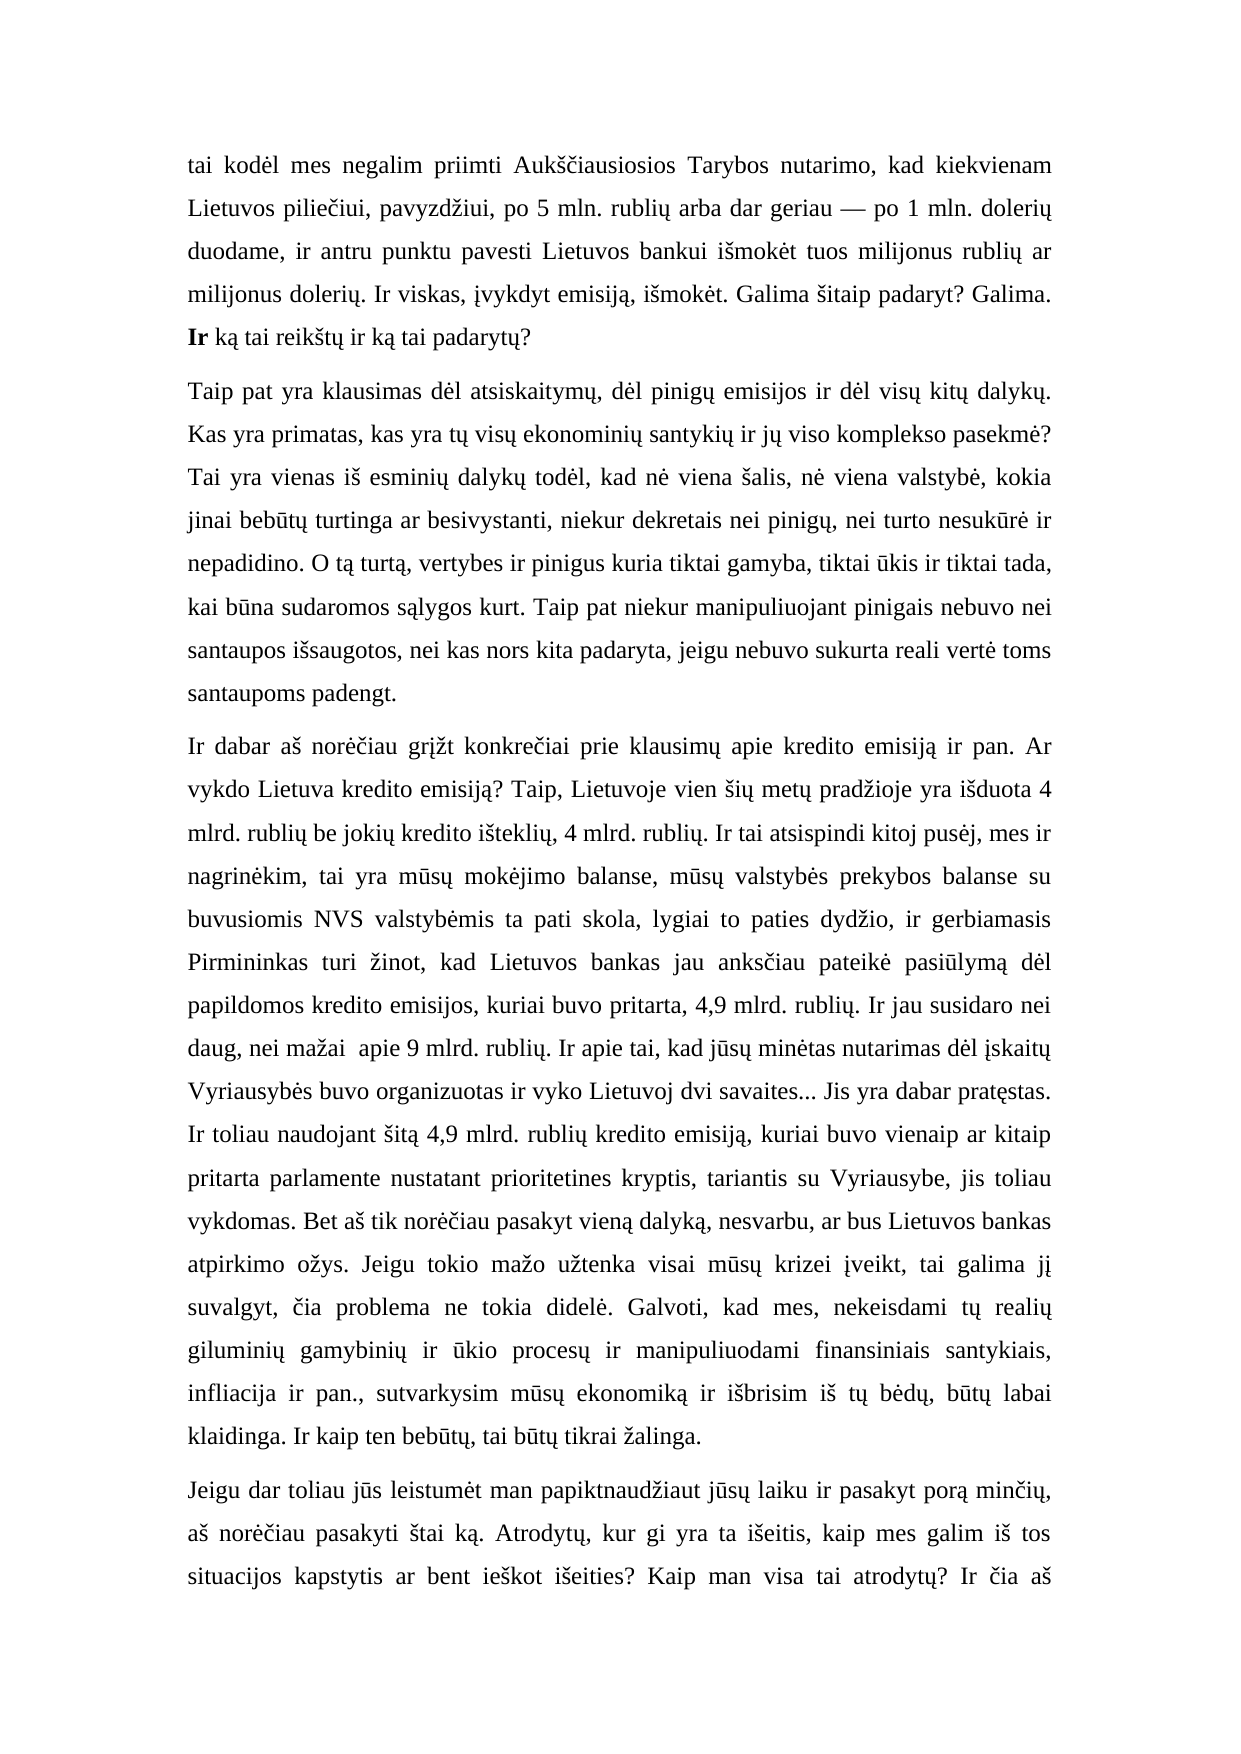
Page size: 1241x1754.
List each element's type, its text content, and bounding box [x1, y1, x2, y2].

text tai kodėl mes negalim priimti Aukščiausiosios Tarybos nutarimo, kad kiekvienam Lietuvos piliečiui, pavyzdžiui, po 5 mln. rublių arba dar geriau — po 1 mln. dolerių duodame, ir antru punktu pavesti Lietuvos bankui išmokėt tuos milijonus rublių ar milijonus dolerių. Ir viskas, įvykdyt emisiją, išmokėt. Galima šitaip padaryt? Galima. Ir ką tai reikštų ir ką tai padarytų? [187, 150, 1053, 351]
text Taip pat yra klausimas dėl atsiskaitymų, dėl pinigų emisijos ir dėl visų kitų dalykų. Kas yra primatas, kas yra tų visų ekonominių santykių ir jų viso komplekso pasekmė? Tai yra vienas iš esminių dalykų todėl, kad nė viena šalis, nė viena valstybė, kokia jinai bebūtų turtinga ar besivystanti, niekur dekretais nei pinigų, nei turto nesukūrė ir nepadidino. O tą turtą, vertybes ir pinigus kuria tiktai gamyba, tiktai ūkis ir tiktai tada, kai būna sudaromos sąlygos kurt. Taip pat niekur manipuliuojant pinigais nebuvo nei santaupos išsaugotos, nei kas nors kita padaryta, jeigu nebuvo sukurta reali vertė toms santaupoms padengt. [187, 376, 1053, 707]
text Jeigu dar toliau jūs leistumėt man papiktnaudžiaut jūsų laiku ir pasakyt porą minčių, aš norėčiau pasakyti štai ką. Atrodytų, kur gi yra ta išeitis, kaip mes galim iš tos situacijos kapstytis ar bent ieškot išeities? Kaip man visa tai atrodytų? Ir čia aš [187, 1475, 1053, 1590]
text Ir dabar aš norėčiau grįžt konkrečiai prie klausimų apie kredito emisiją ir pan. Ar vykdo Lietuva kredito emisiją? Taip, Lietuvoje vien šių metų pradžioje yra išduota 4 mlrd. rublių be jokių kredito išteklių, 4 mlrd. rublių. Ir tai atsispindi kitoj pusėj, mes ir nagrinėkim, tai yra mūsų mokėjimo balanse, mūsų valstybės prekybos balanse su buvusiomis NVS valstybėmis ta pati skola, lygiai to paties dydžio, ir gerbiamasis Pirmininkas turi žinot, kad Lietuvos bankas jau anksčiau pateikė pasiūlymą dėl papildomos kredito emisijos, kuriai buvo pritarta, 4,9 mlrd. rublių. Ir jau susidaro nei daug, nei mažai apie 9 mlrd. rublių. Ir apie tai, kad jūsų minėtas nutarimas dėl įskaitų Vyriausybės buvo organizuotas ir vyko Lietuvoj dvi savaites... Jis yra dabar pratęstas. Ir toliau naudojant šitą 4,9 mlrd. rublių kredito emisiją, kuriai buvo vienaip ar kitaip pritarta parlamente nustatant prioritetines kryptis, tariantis su Vyriausybe, jis toliau vykdomas. Bet aš tik norėčiau pasakyt vieną dalyką, nesvarbu, ar bus Lietuvos bankas atpirkimo ožys. Jeigu tokio mažo užtenka visai mūsų krizei įveikt, tai galima jį suvalgyt, čia problema ne tokia didelė. Galvoti, kad mes, nekeisdami tų realių giluminių gamybinių ir ūkio procesų ir manipuliuodami finansiniais santykiais, infliacija ir pan., sutvarkysim mūsų ekonomiką ir išbrisim iš tų bėdų, būtų labai klaidinga. Ir kaip ten bebūtų, tai būtų tikrai žalinga. [187, 731, 1053, 1450]
